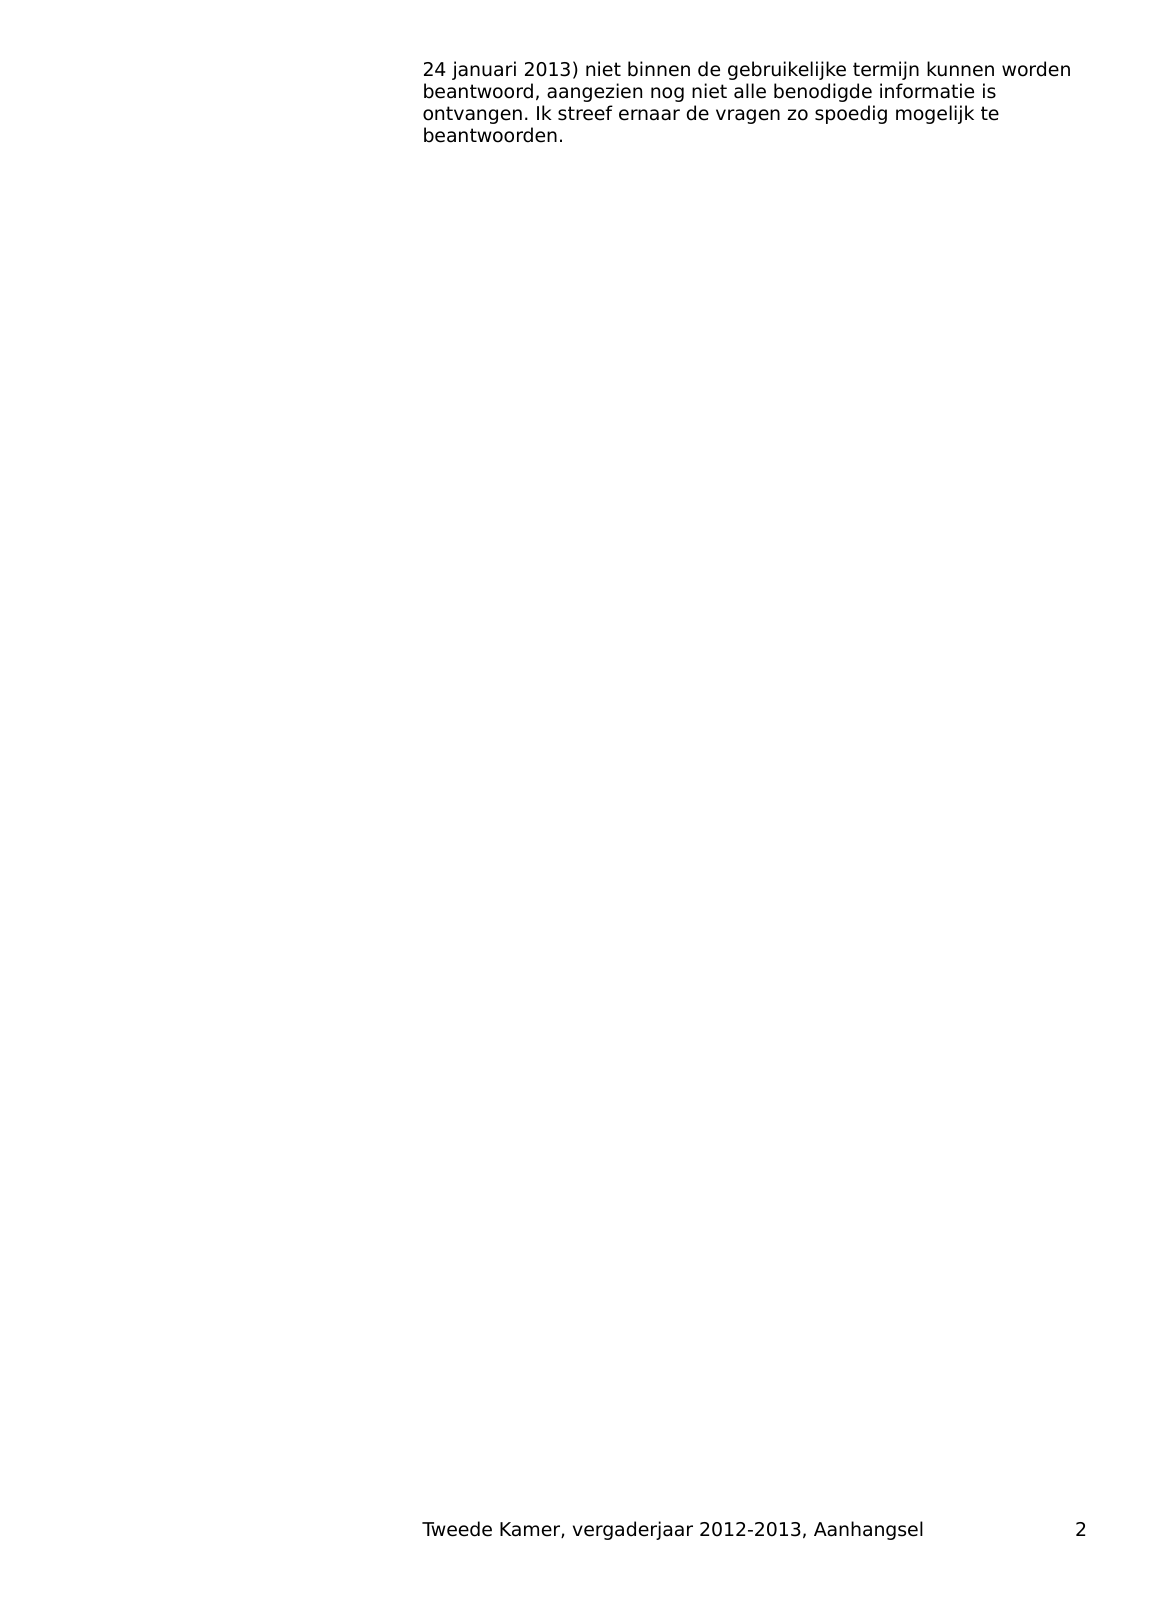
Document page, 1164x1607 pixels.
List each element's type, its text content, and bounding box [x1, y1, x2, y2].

text 24 januari 2013) niet binnen de gebruikelijke termijn kunnen worden beantwoord, aangezien nog niet alle benodigde informatie is ontvangen. Ik streef ernaar de vragen zo spoedig mogelijk te beantwoorden. [422, 59, 1087, 147]
